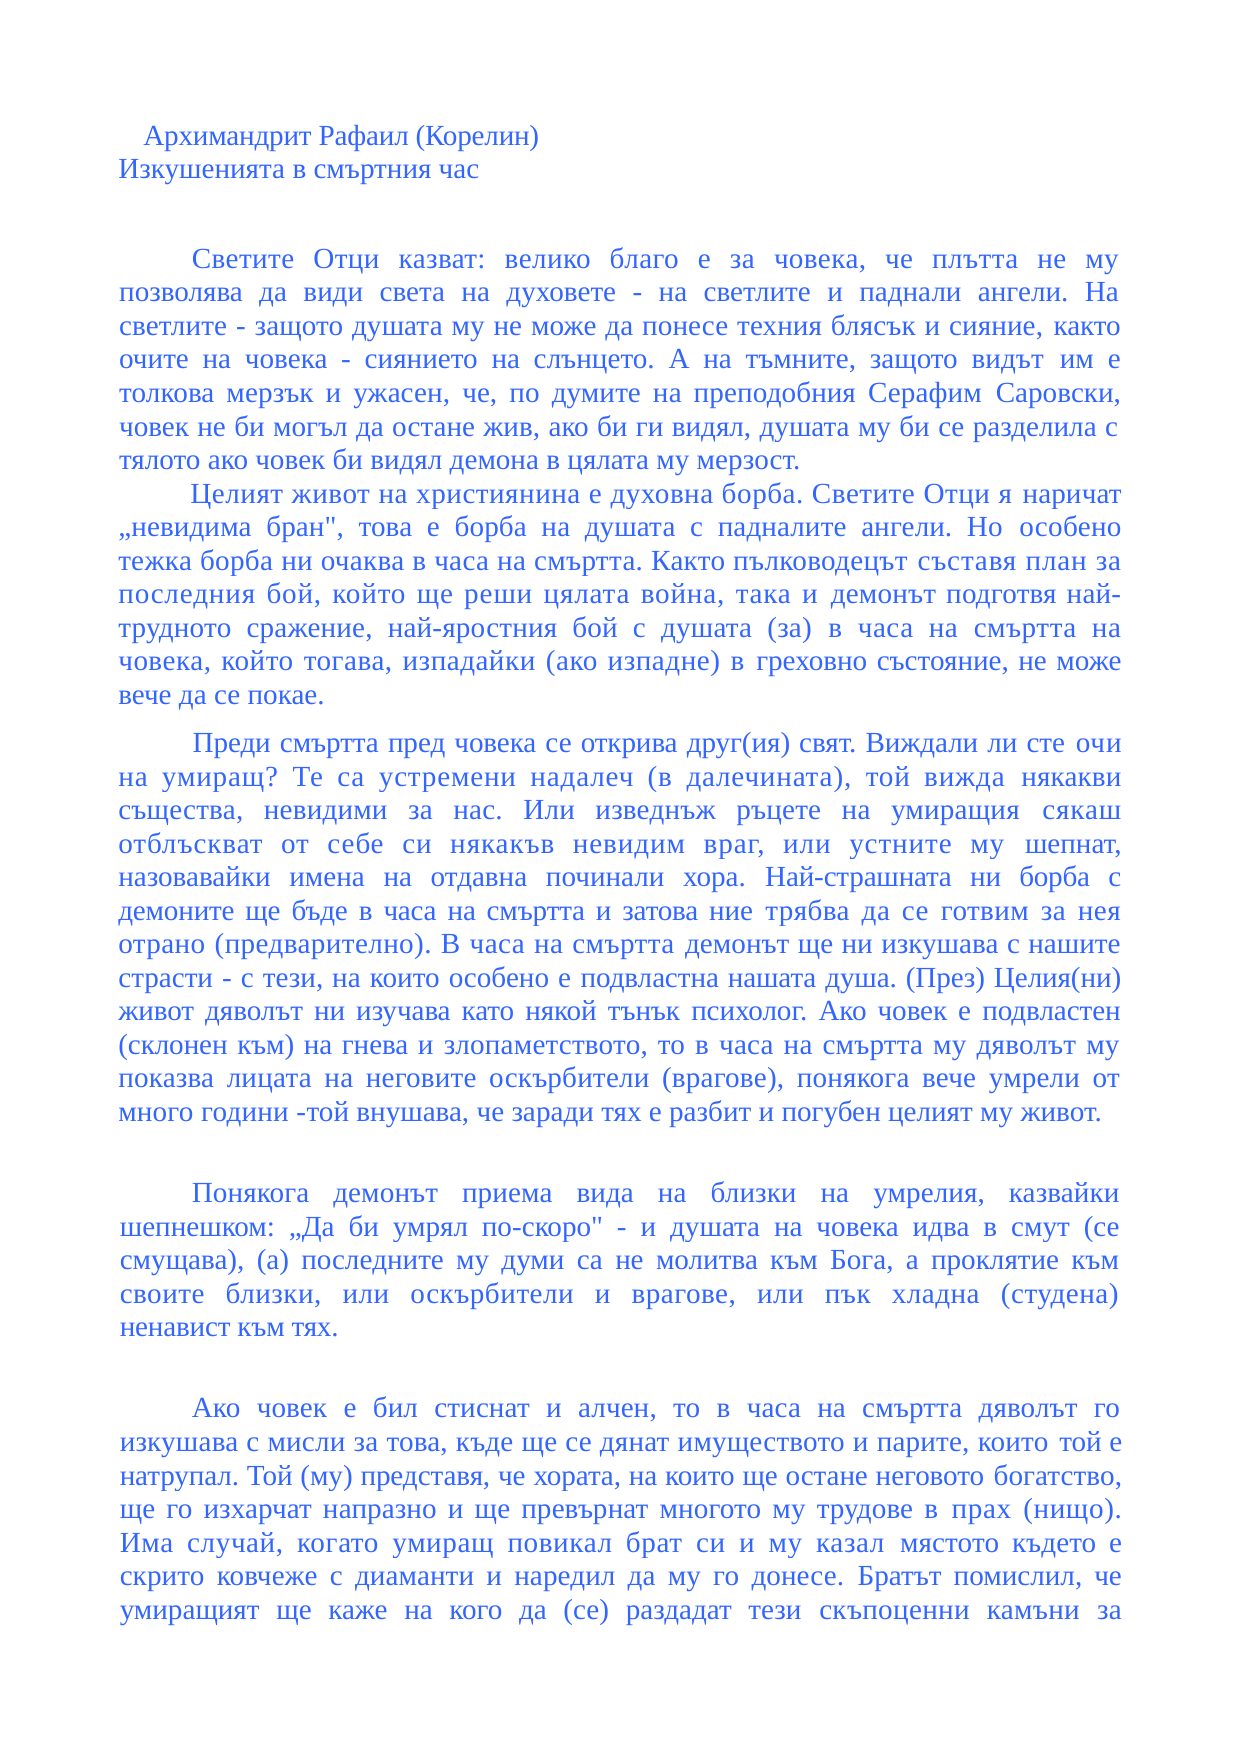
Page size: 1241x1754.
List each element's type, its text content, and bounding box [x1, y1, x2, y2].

text Целият живот на християнина е духовна борба. Светите Отци я наричат „невидима бран", това е борба на душата с падналите ангели. Но особено тежка борба ни очаква в часа на смъртта. Както пълководецът съставя план за последния бой, който ще реши цялата война, така и демонът подготвя най-трудното сражение, най-яростния бой с душата (за) в часа на смъртта на човека, който тогава, изпадайки (ако изпадне) в греховно състояние, не може вече да се покае. [118, 476, 1121, 711]
text Преди смъртта пред човека се открива друг(ия) свят. Виждали ли сте очи на умиращ? Те са устремени надалеч (в далечината), той вижда някакви същества, невидими за нас. Или изведнъж ръцете на умиращия сякаш отблъскват от себе си някакъв невидим враг, или устните му шепнат, назовавайки имена на отдавна починали хора. Най-страшната ни борба с демоните ще бъде в часа на смъртта и затова ние трябва да се готвим за нея отрано (предварително). В часа на смъртта демонът ще ни изкушава с нашите страсти - с тези, на които особено е подвластна нашата душа. (През) Целия(ни) живот дяволът ни изучава като някой тънък психолог. Ако човек е подвластен (склонен към) на гнева и злопаметството, то в часа на смъртта му дяволът му показва лицата на неговите оскърбители (врагове), понякога вече умрели от много години -той внушава, че заради тях е разбит и погубен целият му живот. [118, 725, 1121, 1128]
text Понякога демонът приема вида на близки на умрелия, казвайки шепнешком: „Да би умрял по-скоро" - и душата на човека идва в смут (се смущава), (а) последните му думи са не молитва към Бога, а проклятие към своите близки, или оскърбители и врагове, или пък хладна (студена) ненавист към тях. [119, 1175, 1121, 1343]
text Ако човек е бил стиснат и алчен, то в часа на смъртта дяволът го изкушава с мисли за това, къде ще се дянат имуществото и парите, които той е натрупал. Той (му) представя, че хората, на които ще остане неговото богатство, ще го изхарчат напразно и ще превърнат многото му трудове в прах (нищо). Има случай, когато умиращ повикал брат си и му казал мястото където е скрито ковчеже с диаманти и наредил да му го донесе. Братът помислил, че умиращият ще каже на кого да (се) раздадат тези скъпоценни камъни за [119, 1391, 1122, 1625]
text Архимандрит Рафаил (Корелин) Изкушенията в смъртния час [118, 118, 1122, 185]
text Светите Отци казват: велико благо е за човека, че плътта не му позволява да види света на духовете - на светлите и паднали ангели. На светлите - защото душата му не може да понесе техния блясък и сияние, както очите на човека - сиянието на слънцето. А на тъмните, защото видът им е толкова мерзък и ужасен, че, по думите на преподобния Серафим Саровски, човек не би могъл да остане жив, ако би ги видял, душата му би се разделила с тялото ако човек би видял демона в цялата му мерзост. [119, 241, 1121, 476]
